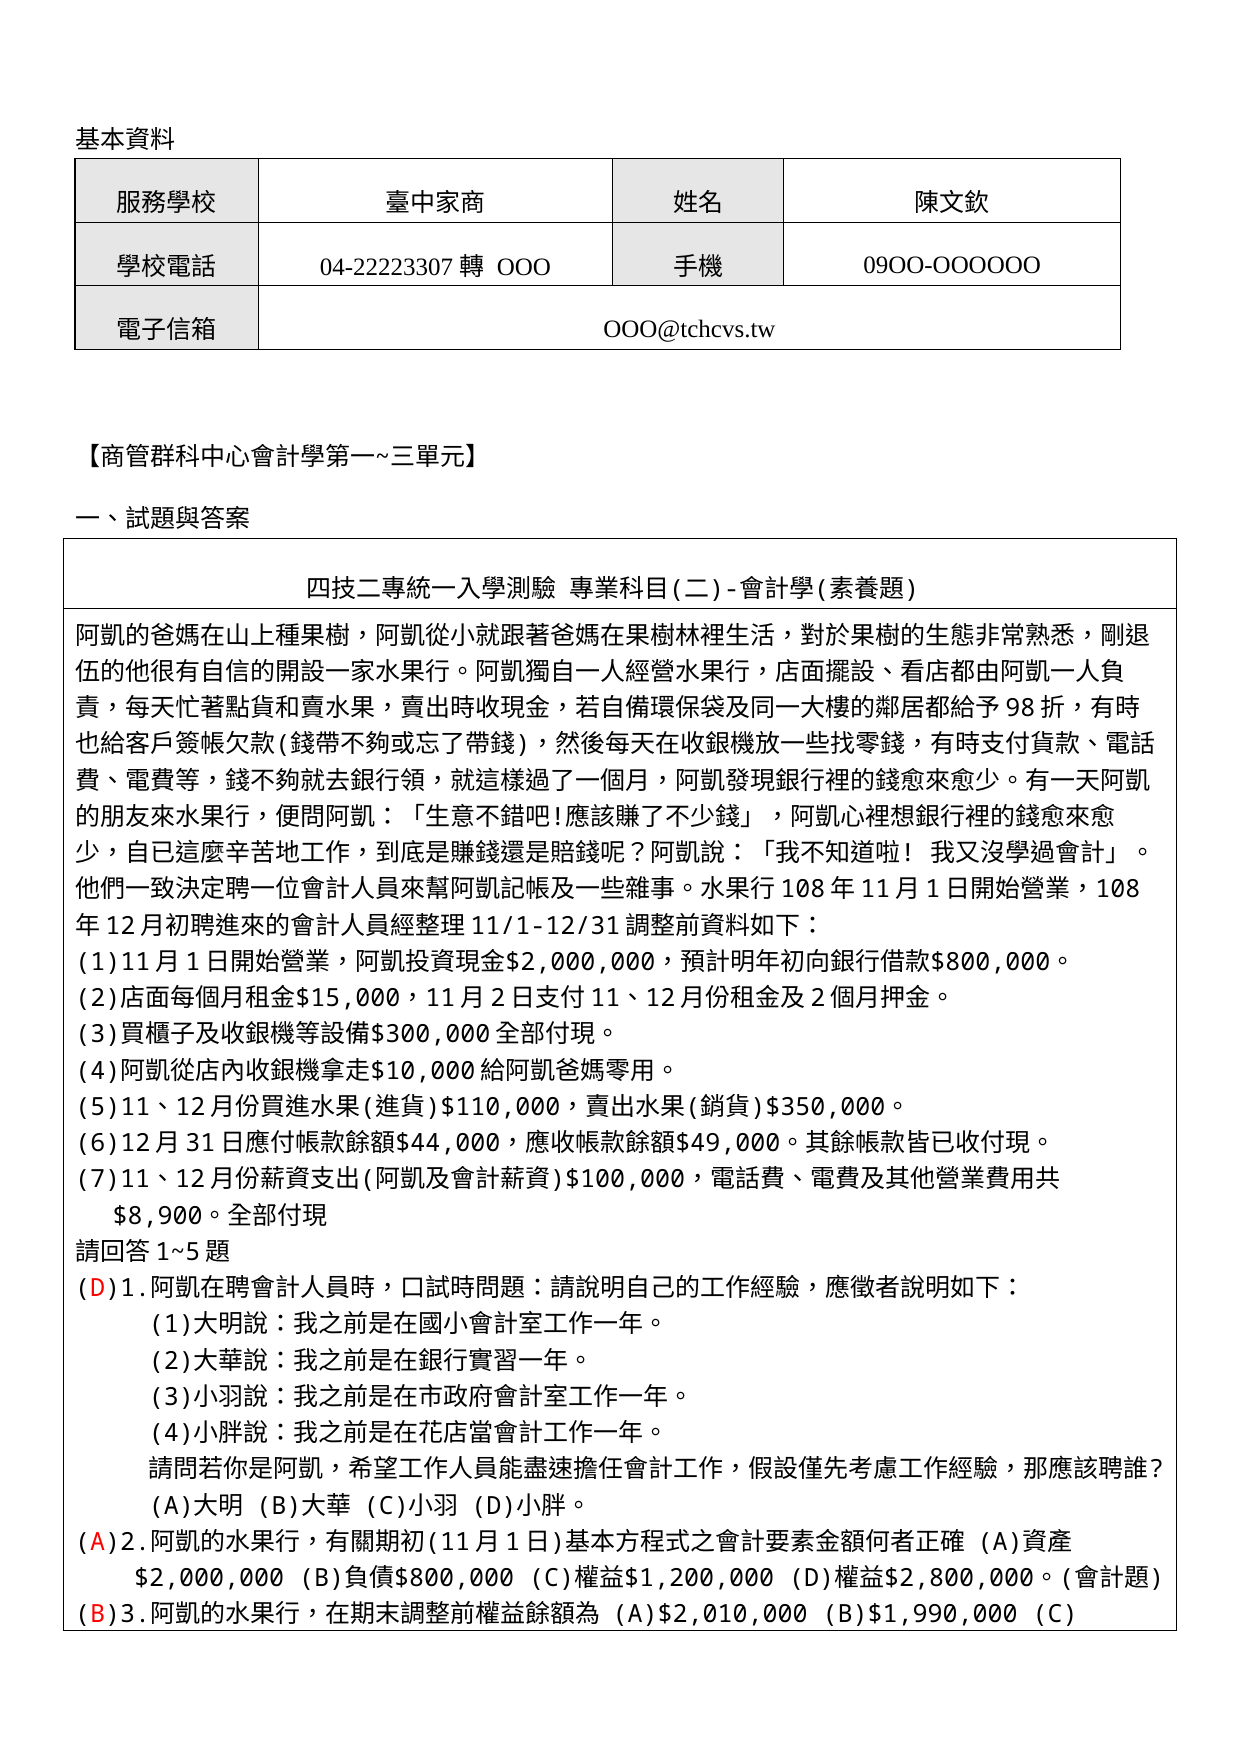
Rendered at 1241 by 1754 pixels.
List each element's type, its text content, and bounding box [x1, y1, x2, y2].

text 一、試題與答案 [75, 475, 1153, 537]
text 基本資料 [75, 96, 1165, 158]
text 【商管群科中心會計學第一~三單元】 [75, 412, 1153, 475]
table_cell 04-22223307 轉 OOO [259, 223, 612, 285]
table_cell 手機 [613, 223, 783, 285]
table_header 姓名 [613, 159, 783, 222]
table_cell OOO@tchcvs.tw [259, 286, 1120, 349]
table_cell 阿凱的爸媽在山上種果樹，阿凱從小就跟著爸媽在果樹林裡生活，對於果樹的生態非常熟悉，剛退伍的他很有自信的開設一家水果行。阿凱獨自一人經營水果行，店面擺設、看店都由阿凱一人負責，每天忙著點貨和賣水果，賣出時收現金，若自備環保袋及同一大樓的鄰居都給予98折，有時也給客戶簽帳欠款(錢帶不夠或忘了帶錢)，然後每天在收銀機放一些找零錢，有時支付貨款、電話費、電費等，錢不夠就去銀行領，就這樣過了一個月，阿凱發現銀行裡的錢愈來愈少。有一天阿凱的朋友來水果行，便問阿凱：「生意不錯吧!應該賺了不少錢」，阿凱心裡想銀行裡的錢愈來愈少，自已這麼辛苦地工作，到底是賺錢還是賠錢呢？阿凱說：「我不知道啦! 我又沒學過會計」。他們一致決定聘一位會計人員來幫阿凱記帳及一些雜事。水果行108年11月1日開始營業，108年12月初聘進來的會計人員經整理11/1-12/31調整前資料如下： (1)11月1日開始營業，阿凱投資現金$2,000,000，預計明年初向銀行借款$800,000。 (2)店面每個月租金$15,000，11月2日支付11、12月份租金及2個月押金。 (3)買櫃子及收銀機等設備$300,000全部付現。 (4)阿凱從店內收銀機拿走$10,000給阿凱爸媽零用。 (5)11、12月份買進水果(進貨)$110,000，賣出水果(銷貨)$350,000。 (6)12月31日應付帳款餘額$44,000，應收帳款餘額$49,000。其餘帳款皆已收付現。 (7)11、12月份薪資支出(阿凱及會計薪資)$100,000，電話費、電費及其他營業費用共$8,900。全部付現 請回答1~5題 (D)1.阿凱在聘會計人員時，口試時問題：請說明自己的工作經驗，應徵者說明如下： (1)大明說：我之前是在國小會計室工作一年。 (2)大華說：我之前是在銀行實習一年。 (3)小羽說：我之前是在市政府會計室工作一年。 (4)小胖說：我之前是在花店當會計工作一年。 請問若你是阿凱，希望工作人員能盡速擔任會計工作，假設僅先考慮工作經驗，那應該聘誰? (A)大明 (B)大華 (C)小羽 (D)小胖。 (A)2.阿凱的水果行，有關期初(11月1日)基本方程式之會計要素金額何者正確 (A)資產$2,000,000 (B)負債$800,000 (C)權益$1,200,000 (D)權益$2,800,000。(會計題) (B)3.阿凱的水果行，在期末調整前權益餘額為 (A)$2,010,000 (B)$1,990,000 (C) [64, 609, 1176, 1630]
table_header 陳文欽 [784, 159, 1120, 222]
table_cell 學校電話 [76, 223, 258, 285]
table_cell 電子信箱 [76, 286, 258, 349]
table_header 四技二專統一入學測驗 專業科目(二)-會計學(素養題) [64, 539, 1176, 607]
table_cell 09OO-OOOOOO [784, 223, 1120, 285]
table_header 臺中家商 [259, 159, 612, 222]
table_header 服務學校 [76, 159, 258, 222]
